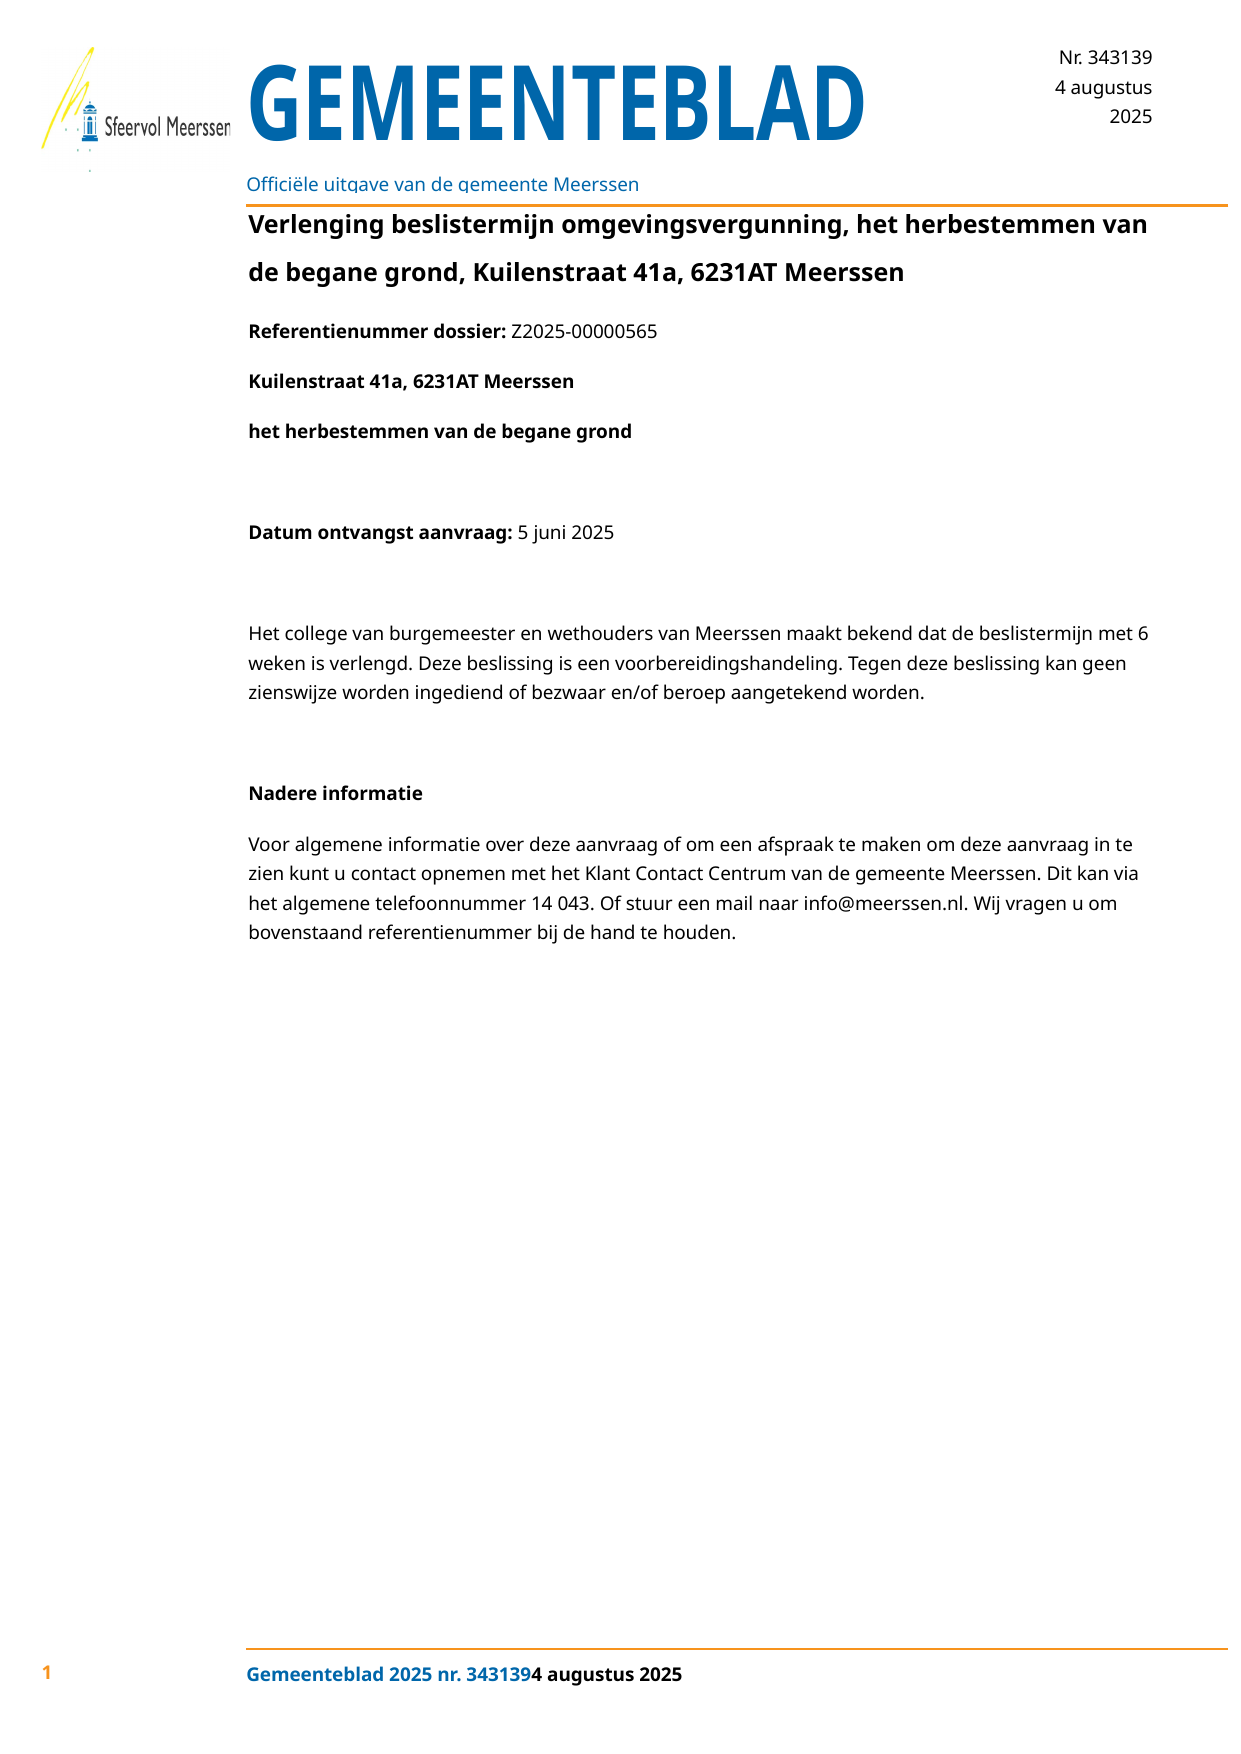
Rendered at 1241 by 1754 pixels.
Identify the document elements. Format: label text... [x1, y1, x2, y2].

text het herbestemmen van de begane grond [248, 419, 1152, 444]
text Verlenging beslistermijn omgevingsvergunning, het herbestemmen van de begane grond, Kuilenstraat 41a, 6231AT Meerssen [248, 207, 1152, 288]
text Datum ontvangst aanvraag: 5 juni 2025 [248, 519, 1152, 545]
text Het college van burgemeester en wethouders van Meerssen maakt bekend dat de beslistermijn met 6 weken is verlengd. Deze beslissing is een voorbereidingshandeling. Tegen deze beslissing kan geen zienswijze worden ingediend of bezwaar en/of beroep aangetekend worden. [248, 620, 1152, 705]
picture [41, 47, 231, 172]
text Voor algemene informatie over deze aanvraag of om een afspraak te maken om deze aanvraag in te zien kunt u contact opnemen met het Klant Contact Centrum van de gemeente Meerssen. Dit kan via het algemene telefoonnummer 14 043. Of stuur een mail naar info@meerssen.nl. Wij vragen u om bovenstaand referentienummer bij de hand te houden. [248, 831, 1152, 945]
text Referentienummer dossier: Z2025-00000565 [248, 318, 1152, 344]
text Nadere informatie [248, 780, 1152, 806]
text Kuilenstraat 41a, 6231AT Meerssen [248, 368, 1152, 394]
